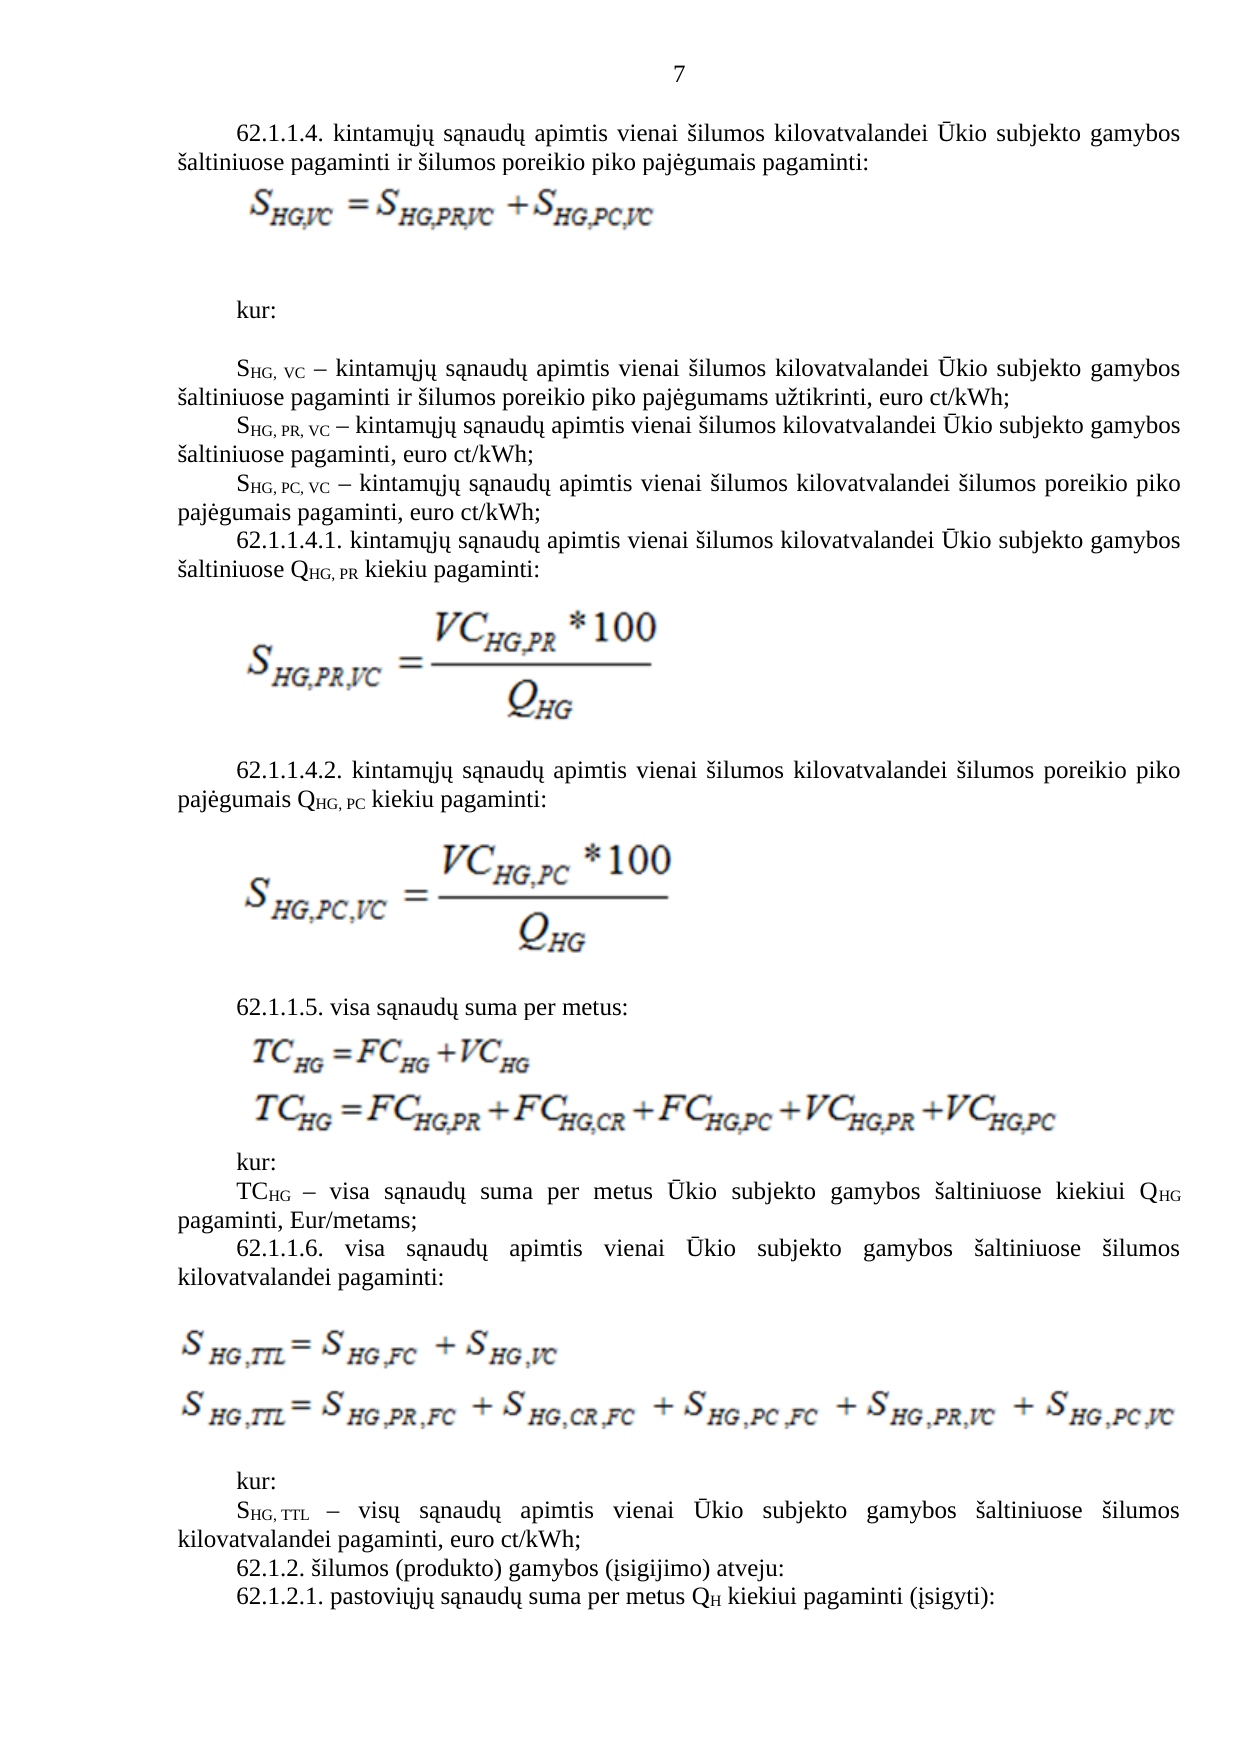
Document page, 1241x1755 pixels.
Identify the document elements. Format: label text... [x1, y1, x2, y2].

text 62.1.1.6. visa sąnaudų apimtis vienai Ūkio subjekto gamybos šaltiniuose šilumos kilovatvalandei pagaminti: [177, 1233, 1181, 1319]
text 62.1.2.1. pastoviųjų sąnaudų suma per metus QH kiekiui pagaminti (įsigyti): [177, 1581, 1181, 1610]
text 62.1.1.4. kintamųjų sąnaudų apimtis vienai šilumos kilovatvalandei Ūkio subjekto gamybos šaltiniuose pagaminti ir šilumos poreikio piko pajėgumais pagaminti: [177, 118, 1181, 176]
text SHG, PR, VC – kintamųjų sąnaudų apimtis vienai šilumos kilovatvalandei Ūkio subjekto gamybos šaltiniuose pagaminti, euro ct/kWh; [177, 411, 1181, 468]
text kur: [177, 1147, 1181, 1176]
text 62.1.2. šilumos (produkto) gamybos (įsigijimo) atveju: [177, 1553, 1181, 1581]
text kur: [177, 267, 1181, 324]
text kur: [177, 1466, 1181, 1495]
text 62.1.1.4.1. kintamųjų sąnaudų apimtis vienai šilumos kilovatvalandei Ūkio subjekto gamybos šaltiniuose QHG, PR kiekiu pagaminti: [177, 526, 1181, 583]
text SHG, PC, VC – kintamųjų sąnaudų apimtis vienai šilumos kilovatvalandei šilumos poreikio piko pajėgumais pagaminti, euro ct/kWh; [177, 468, 1181, 526]
text TCHG – visa sąnaudų suma per metus Ūkio subjekto gamybos šaltiniuose kiekiui QHG pagaminti, Eur/metams; [177, 1176, 1181, 1233]
text 62.1.1.4.2. kintamųjų sąnaudų apimtis vienai šilumos kilovatvalandei šilumos poreikio piko pajėgumais QHG, PC kiekiu pagaminti: [177, 756, 1181, 813]
text SHG, VC – kintamųjų sąnaudų apimtis vienai šilumos kilovatvalandei Ūkio subjekto gamybos šaltiniuose pagaminti ir šilumos poreikio piko pajėgumams užtikrinti, euro ct/kWh; [177, 353, 1181, 411]
text 62.1.1.5. visa sąnaudų suma per metus: [177, 992, 1181, 1021]
text SHG, TTL – visų sąnaudų apimtis vienai Ūkio subjekto gamybos šaltiniuose šilumos kilovatvalandei pagaminti, euro ct/kWh; [177, 1495, 1181, 1553]
